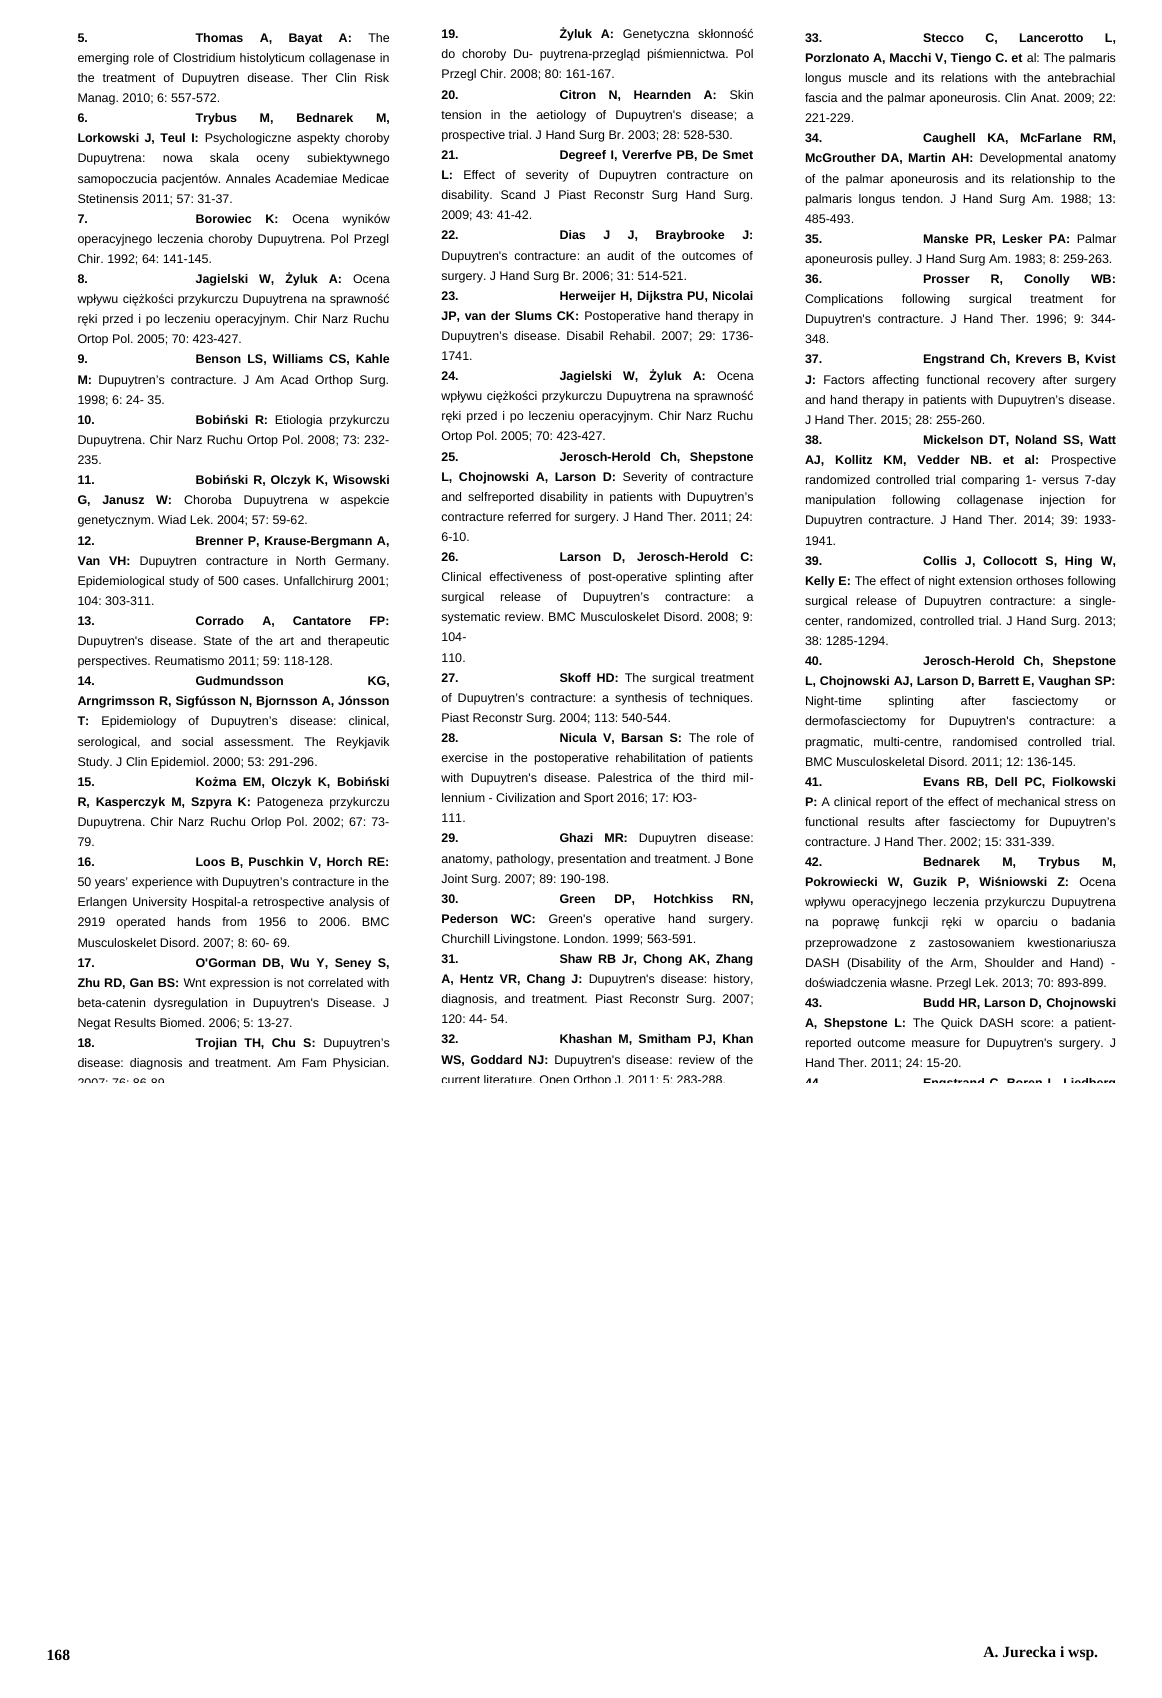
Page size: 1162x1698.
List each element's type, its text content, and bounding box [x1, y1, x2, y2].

list Brenner P, Krause-Bergmann A, Van VH: Du­puytren contracture in North Germany. Epidemio­logical study of 500 cases. Unfallchirurg 2001; 104: 303-311. [77, 533, 389, 608]
list Borowiec K: Ocena wyników operacyjnego lecze­nia choroby Dupuytrena. Pol Przegl Chir. 1992; 64: 141-145. [77, 211, 389, 266]
list Khashan M, Smitham PJ, Khan WS, Goddard NJ: Dupuytren's disease: review of the current lit­erature. Open Orthop J. 2011; 5: 283-288. [441, 1032, 753, 1082]
list Benson LS, Williams CS, Kahle M: Dupuytren’s contracture. J Am Acad Orthop Surg. 1998; 6: 24- 35. [77, 352, 389, 407]
list Thomas A, Bayat A: The emerging role of Clos­tridium histolyticum collagenase in the treatment of Dupuytren disease. Ther Clin Risk Manag. 2010; 6: 557-572. [77, 31, 389, 105]
list Prosser R, Conolly WB: Complications following surgical treatment for Dupuytren's contracture. J Hand Ther. 1996; 9: 344-348. [805, 272, 1116, 346]
list Green DP, Hotchkiss RN, Pederson WC: Green's operative hand surgery. Churchill Livingstone. Lon­don. 1999; 563-591. [441, 891, 753, 946]
list Bednarek M, Trybus M, Pokrowiecki W, Guzik P, Wiśniowski Z: Ocena wpływu operacyjnego le­czenia przykurczu Dupuytrena na poprawę funkcji ręki w oparciu o badania przeprowadzone z za­stosowaniem kwestionariusza DASH (Disability of the Arm, Shoulder and Hand) - doświadczenia własne. Przegl Lek. 2013; 70: 893-899. [805, 855, 1116, 990]
list Bobiński R: Etiologia przykurczu Dupuytrena. Chir Narz Ruchu Ortop Pol. 2008; 73: 232-235. [77, 412, 389, 467]
list Skoff HD: The surgical treatment of Dupuytren’s contracture: a synthesis of techniques. Piast Re­constr Surg. 2004; 113: 540-544. [441, 670, 753, 725]
list Evans RB, Dell PC, Fiolkowski P: A clinical report of the effect of mechanical stress on functional re­sults after fasciectomy for Dupuytren’s contracture. J Hand Ther. 2002; 15: 331-339. [805, 774, 1116, 849]
list Gudmundsson KG, Arngrimsson R, Sigfússon N, Bjornsson A, Jónsson T: Epidemiology of Du­puytren’s disease: clinical, serological, and social assessment. The Reykjavik Study. J Clin Epide­miol. 2000; 53: 291-296. [77, 674, 389, 769]
list Trybus M, Bednarek M, Lorkowski J, Teul I: Psy­chologiczne aspekty choroby Dupuytrena: nowa skala oceny subiektywnego samopoczucia pa­cjentów. Annales Academiae Medicae Stetinensis 2011; 57: 31-37. [77, 111, 389, 206]
list Jagielski W, Żyluk A: Ocena wpływu ciężkości przykurczu Dupuytrena na sprawność ręki przed i po leczeniu operacyjnym. Chir Narz Ruchu Ortop Pol. 2005; 70: 423-427. [77, 272, 389, 346]
list Nicula V, Barsan S: The role of exercise in the postoperative rehabilitation of patients with Dupuytren's disease. Palestrica of the third mil­lennium - Civilization and Sport 2016; 17: ЮЗ- [441, 731, 753, 805]
list Collis J, Collocott S, Hing W, Kelly E: The ef­fect of night extension orthoses following surgical release of Dupuytren contracture: a single-center, randomized, controlled trial. J Hand Surg. 2013; 38: 1285-1294. [805, 553, 1116, 648]
list Loos B, Puschkin V, Horch RE: 50 years’ experience with Dupuytren’s contracture in the Erlangen University Hospital-a retrospective analysis of 2919 operated hands from 1956 to 2006. BMC Musculoskelet Disord. 2007; 8: 60- 69. [77, 855, 389, 949]
list Jerosch-Herold Ch, Shepstone L, Chojnowski A, Larson D: Severity of contracture and self­reported disability in patients with Dupuytren’s con­tracture referred for surgery. J Hand Ther. 2011; 24: 6-10. [441, 449, 753, 544]
list Żyluk A: Genetyczna skłonność do choroby Du- puytrena-przegląd piśmiennictwa. Pol Przegl Chir. 2008; 80: 161-167. [441, 27, 753, 82]
text 168 [46, 1646, 76, 1663]
list Shaw RB Jr, Chong AK, Zhang A, Hentz VR, Chang J: Dupuytren's disease: history, diagnosis, and treatment. Piast Reconstr Surg. 2007; 120: 44- 54. [441, 952, 753, 1026]
list Dias J J, Braybrooke J: Dupuytren's contracture: an audit of the outcomes of surgery. J Hand Surg Br. 2006; 31: 514-521. [441, 228, 753, 283]
list Stecco C, Lancerotto L, Porzlonato A, Macchi V, Tiengo C. et al: The palmaris longus muscle and its relations with the antebrachial fascia and the palmar aponeurosis. Clin Anat. 2009; 22: 221-229. [805, 31, 1116, 125]
list Citron N, Hearnden A: Skin tension in the aetiol­ogy of Dupuytren's disease; a prospective trial. J Hand Surg Br. 2003; 28: 528-530. [441, 87, 753, 142]
list O'Gorman DB, Wu Y, Seney S, Zhu RD, Gan BS: Wnt expression is not correlated with beta-catenin dysregulation in Dupuytren's Disease. J Negat Re­sults Biomed. 2006; 5: 13-27. [77, 955, 389, 1030]
list Bobiński R, Olczyk K, Wisowski G, Janusz W: Choroba Dupuytrena w aspekcie genetycznym. Wiad Lek. 2004; 57: 59-62. [77, 473, 389, 527]
list Mickelson DT, Noland SS, Watt AJ, Kollitz KM, Vedder NB. et al: Prospective randomized con­trolled trial comparing 1- versus 7-day manipula­tion following collagenase injection for Dupuytren contracture. J Hand Ther. 2014; 39: 1933-1941. [805, 433, 1116, 547]
list Trojian TH, Chu S: Dupuytren’s disease: diagno­sis and treatment. Am Fam Physician. 2007; 76: 86-89. [77, 1036, 389, 1083]
list Herweijer H, Dijkstra PU, Nicolai JP, van der Slums CK: Postoperative hand therapy in Dupuy­tren’s disease. Disabil Rehabil. 2007; 29: 1736- 1741. [441, 288, 753, 363]
list Jerosch-Herold Ch, Shepstone L, Chojnowski AJ, Larson D, Barrett E, Vaughan SP: Night-time splinting after fasciectomy or dermofasciectomy for Dupuytren's contracture: a pragmatic, multi-centre, randomised controlled trial. BMC Musculoskeletal Disord. 2011; 12: 136-145. [805, 654, 1116, 769]
list Caughell KA, McFarlane RM, McGrouther DA, Martin AH: Developmental anatomy of the palmar aponeurosis and its relationship to the palmaris lon­gus tendon. J Hand Surg Am. 1988; 13: 485-493. [805, 131, 1116, 226]
list Ghazi MR: Dupuytren disease: anatomy, patholo­gy, presentation and treatment. J Bone Joint Surg. 2007; 89: 190-198. [441, 831, 753, 886]
list Degreef I, Vererfve PB, De Smet L: Effect of severity of Dupuytren contracture on disability. Scand J Piast Reconstr Surg Hand Surg. 2009; 43: 41-42. [441, 148, 753, 222]
text A. Jurecka i wsp. [983, 1642, 1109, 1660]
list Corrado A, Cantatore FP: Dupuytren's disease. State of the art and therapeutic perspectives. Reu­matismo 2011; 59: 118-128. [77, 613, 389, 668]
list Kożma EM, Olczyk K, Bobiński R, Kasperczyk M, Szpyra K: Patogeneza przykurczu Dupuytrena. Chir Narz Ruchu Orlop Pol. 2002; 67: 73-79. [77, 774, 389, 849]
list Jagielski W, Żyluk A: Ocena wpływu ciężkości przykurczu Dupuytrena na sprawność ręki przed i po leczeniu operacyjnym. Chir Narz Ruchu Ortop Pol. 2005; 70: 423-427. [441, 369, 753, 443]
list Budd HR, Larson D, Chojnowski A, Shepstone L: The Quick DASH score: a patient-reported out­come measure for Dupuytren's surgery. J Hand Ther. 2011; 24: 15-20. [805, 996, 1116, 1070]
list Engstrand Ch, Krevers B, Kvist J: Factors af­fecting functional recovery after surgery and hand therapy in patients with Dupuytren’s disease. J Hand Ther. 2015; 28: 255-260. [805, 352, 1116, 427]
list Larson D, Jerosch-Herold C: Clinical effective­ness of post-operative splinting after surgical release of Dupuytren’s contracture: a systematic review. BMC Musculoskelet Disord. 2008; 9: 104- [441, 550, 753, 644]
list Manske PR, Lesker PA: Palmar aponeurosis pul­ley. J Hand Surg Am. 1983; 8: 259-263. [805, 232, 1116, 266]
